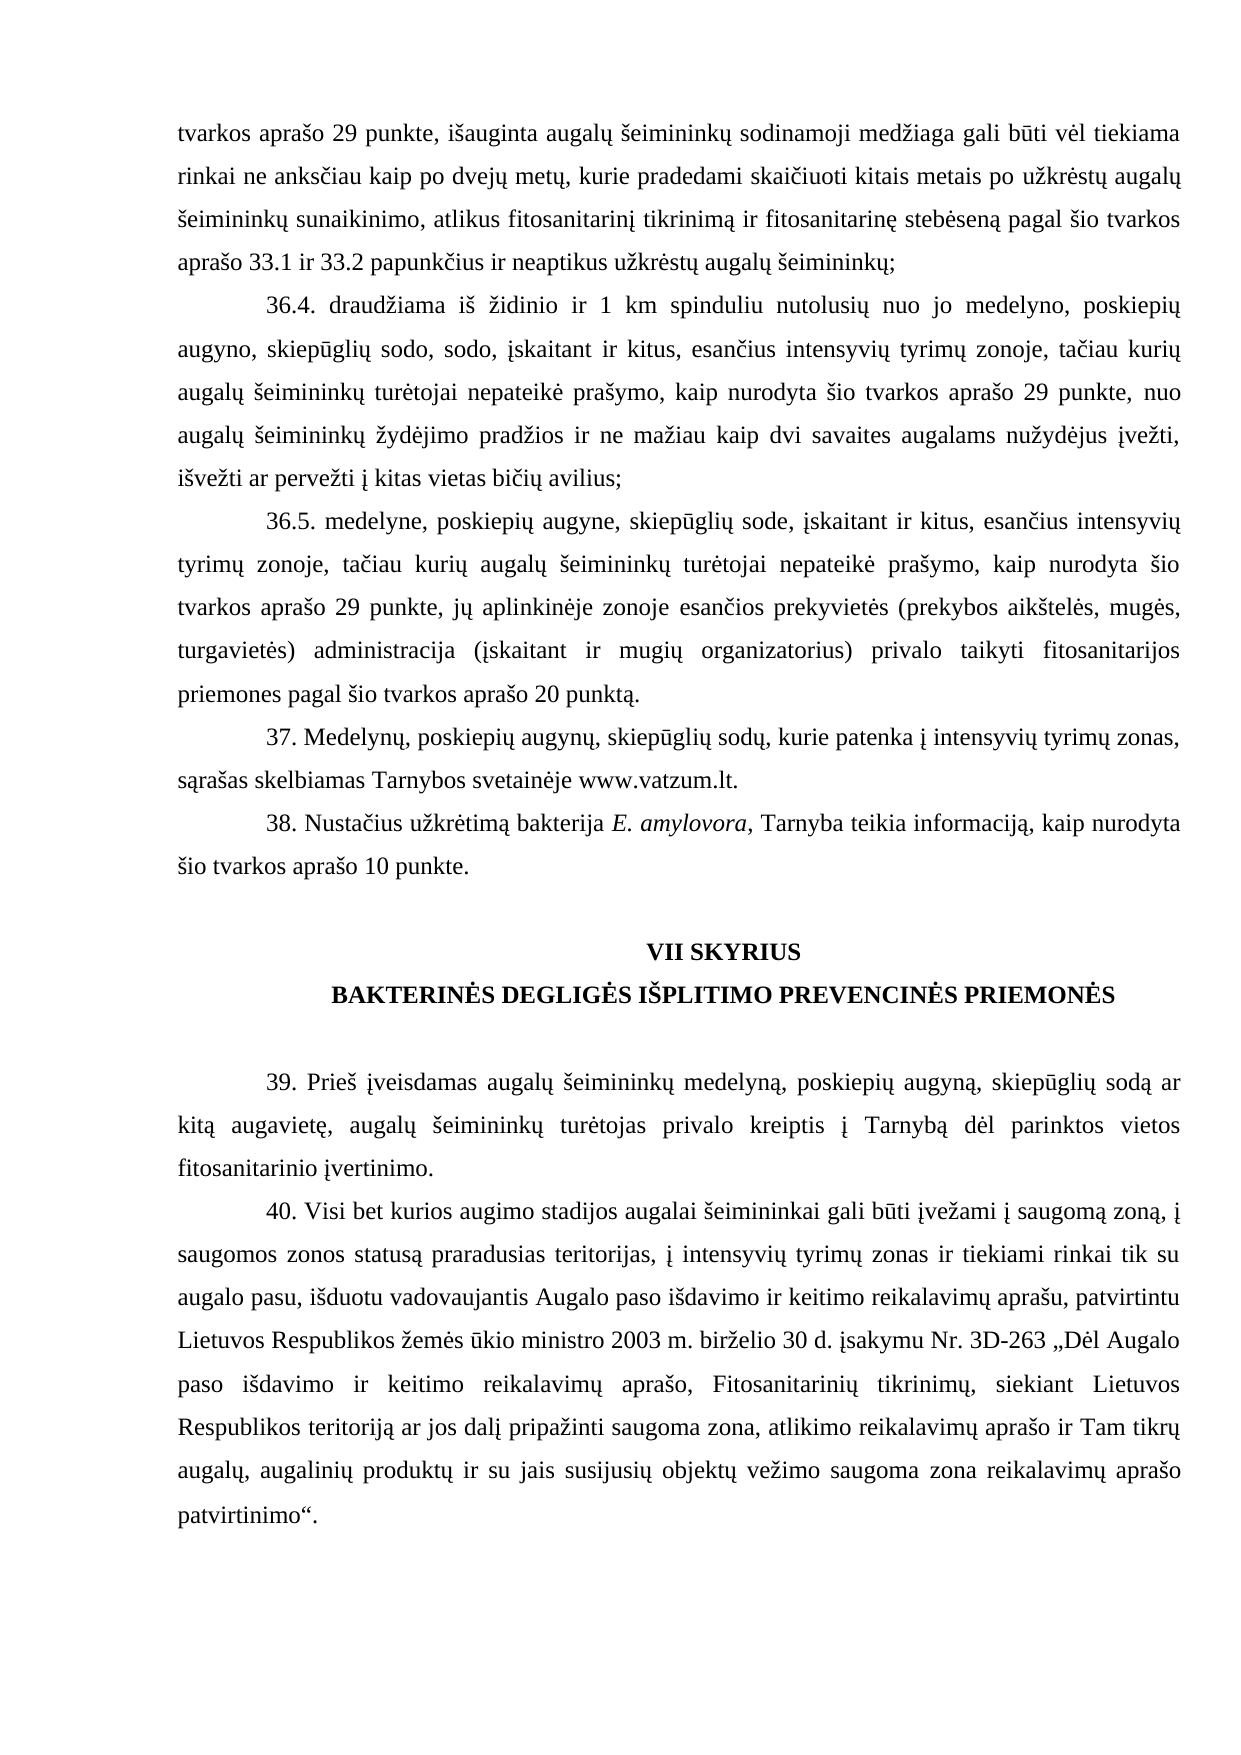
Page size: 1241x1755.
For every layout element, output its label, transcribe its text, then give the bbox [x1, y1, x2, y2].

text 39. Prieš įveisdamas augalų šeimininkų medelyną, poskiepių augyną, skiepūglių sodą ar kitą augavietę, augalų šeimininkų turėtojas privalo kreiptis į Tarnybą dėl parinktos vietos fitosanitarinio įvertinimo. [177, 1067, 1181, 1182]
text VII SKYRIUS [177, 937, 1181, 966]
text 36.5. medelyne, poskiepių augyne, skiepūglių sode, įskaitant ir kitus, esančius intensyvių tyrimų zonoje, tačiau kurių augalų šeimininkų turėtojai nepateikė prašymo, kaip nurodyta šio tvarkos aprašo 29 punkte, jų aplinkinėje zonoje esančios prekyvietės (prekybos aikštelės, mugės, turgavietės) administracija (įskaitant ir mugių organizatorius) privalo taikyti fitosanitarijos priemones pagal šio tvarkos aprašo 20 punktą. [177, 506, 1181, 707]
text 37. Medelynų, poskiepių augynų, skiepūglių sodų, kurie patenka į intensyvių tyrimų zonas, sąrašas skelbiamas Tarnybos svetainėje www.vatzum.lt. [177, 722, 1181, 794]
text 40. Visi bet kurios augimo stadijos augalai šeimininkai gali būti įvežami į saugomą zoną, į saugomos zonos statusą praradusias teritorijas, į intensyvių tyrimų zonas ir tiekiami rinkai tik su augalo pasu, išduotu vadovaujantis Augalo paso išdavimo ir keitimo reikalavimų aprašu, patvirtintu Lietuvos Respublikos žemės ūkio ministro 2003 m. birželio 30 d. įsakymu Nr. 3D-263 „Dėl Augalo paso išdavimo ir keitimo reikalavimų aprašo, Fitosanitarinių tikrinimų, siekiant Lietuvos Respublikos teritoriją ar jos dalį pripažinti saugoma zona, atlikimo reikalavimų aprašo ir Tam tikrų augalų, augalinių produktų ir su jais susijusių objektų vežimo saugoma zona reikalavimų aprašo patvirtinimo“. [177, 1196, 1181, 1531]
text 38. Nustačius užkrėtimą bakterija E. amylovora, Tarnyba teikia informaciją, kaip nurodyta šio tvarkos aprašo 10 punkte. [177, 808, 1181, 880]
text tvarkos aprašo 29 punkte, išauginta augalų šeimininkų sodinamoji medžiaga gali būti vėl tiekiama rinkai ne anksčiau kaip po dvejų metų, kurie pradedami skaičiuoti kitais metais po užkrėstų augalų šeimininkų sunaikinimo, atlikus fitosanitarinį tikrinimą ir fitosanitarinę stebėseną pagal šio tvarkos aprašo 33.1 ir 33.2 papunkčius ir neaptikus užkrėstų augalų šeimininkų; [177, 118, 1181, 276]
text 36.4. draudžiama iš židinio ir 1 km spinduliu nutolusių nuo jo medelyno, poskiepių augyno, skiepūglių sodo, sodo, įskaitant ir kitus, esančius intensyvių tyrimų zonoje, tačiau kurių augalų šeimininkų turėtojai nepateikė prašymo, kaip nurodyta šio tvarkos aprašo 29 punkte, nuo augalų šeimininkų žydėjimo pradžios ir ne mažiau kaip dvi savaites augalams nužydėjus įvežti, išvežti ar pervežti į kitas vietas bičių avilius; [177, 291, 1181, 492]
text BAKTERINĖS DEGLIGĖS IŠPLITIMO PREVENCINĖS PRIEMONĖS [177, 981, 1181, 1009]
